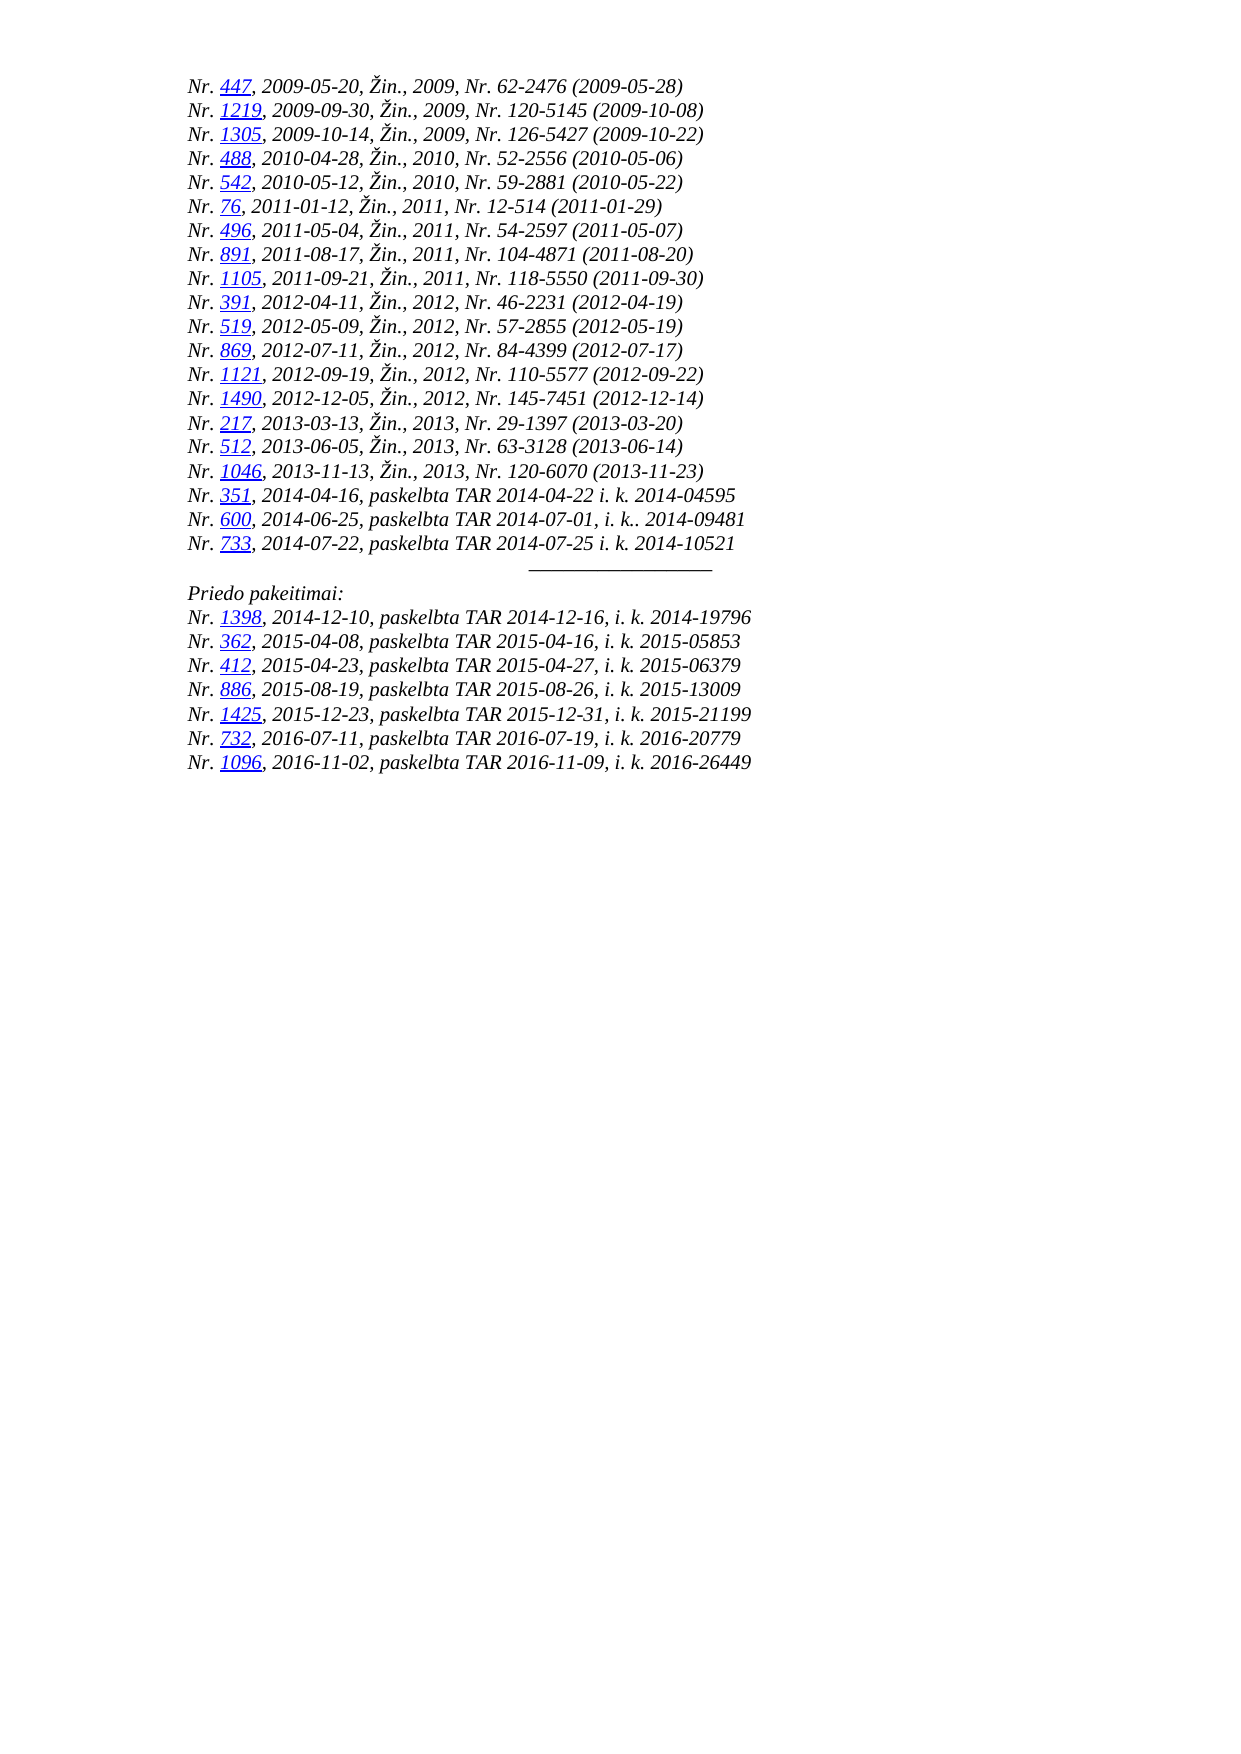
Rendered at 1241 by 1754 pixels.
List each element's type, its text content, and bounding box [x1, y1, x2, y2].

text Nr. 488, 2010-04-28, Žin., 2010, Nr. 52-2556 (2010-05-06) [187, 146, 1053, 170]
text Nr. 1121, 2012-09-19, Žin., 2012, Nr. 110-5577 (2012-09-22) [187, 362, 1053, 386]
text Nr. 886, 2015-08-19, paskelbta TAR 2015-08-26, i. k. 2015-13009 [187, 677, 1053, 701]
text Nr. 1096, 2016-11-02, paskelbta TAR 2016-11-09, i. k. 2016-26449 [187, 749, 1053, 774]
text Nr. 351, 2014-04-16, paskelbta TAR 2014-04-22 i. k. 2014-04595 [187, 483, 1053, 507]
text Nr. 1219, 2009-09-30, Žin., 2009, Nr. 120-5145 (2009-10-08) [187, 98, 1053, 122]
text Nr. 1490, 2012-12-05, Žin., 2012, Nr. 145-7451 (2012-12-14) [187, 386, 1053, 410]
text Nr. 496, 2011-05-04, Žin., 2011, Nr. 54-2597 (2011-05-07) [187, 218, 1053, 242]
text Nr. 512, 2013-06-05, Žin., 2013, Nr. 63-3128 (2013-06-14) [187, 434, 1053, 458]
text Nr. 519, 2012-05-09, Žin., 2012, Nr. 57-2855 (2012-05-19) [187, 314, 1053, 338]
text Nr. 412, 2015-04-23, paskelbta TAR 2015-04-27, i. k. 2015-06379 [187, 653, 1053, 677]
text Nr. 76, 2011-01-12, Žin., 2011, Nr. 12-514 (2011-01-29) [187, 194, 1053, 218]
text Nr. 1105, 2011-09-21, Žin., 2011, Nr. 118-5550 (2011-09-30) [187, 266, 1053, 290]
text Nr. 869, 2012-07-11, Žin., 2012, Nr. 84-4399 (2012-07-17) [187, 338, 1053, 362]
text Nr. 391, 2012-04-11, Žin., 2012, Nr. 46-2231 (2012-04-19) [187, 290, 1053, 314]
text Nr. 891, 2011-08-17, Žin., 2011, Nr. 104-4871 (2011-08-20) [187, 242, 1053, 266]
text Nr. 600, 2014-06-25, paskelbta TAR 2014-07-01, i. k.. 2014-09481 [187, 507, 1053, 531]
text Nr. 1305, 2009-10-14, Žin., 2009, Nr. 126-5427 (2009-10-22) [187, 122, 1053, 146]
text Nr. 1425, 2015-12-23, paskelbta TAR 2015-12-31, i. k. 2015-21199 [187, 701, 1053, 726]
text Nr. 362, 2015-04-08, paskelbta TAR 2015-04-16, i. k. 2015-05853 [187, 629, 1053, 653]
text Nr. 1398, 2014-12-10, paskelbta TAR 2014-12-16, i. k. 2014-19796 [187, 605, 1053, 629]
text Nr. 732, 2016-07-11, paskelbta TAR 2016-07-19, i. k. 2016-20779 [187, 726, 1053, 749]
text Nr. 217, 2013-03-13, Žin., 2013, Nr. 29-1397 (2013-03-20) [187, 410, 1053, 434]
text Nr. 1046, 2013-11-13, Žin., 2013, Nr. 120-6070 (2013-11-23) [187, 458, 1053, 483]
text Priedo pakeitimai: [187, 581, 1053, 605]
text Nr. 733, 2014-07-22, paskelbta TAR 2014-07-25 i. k. 2014-10521 [187, 531, 1053, 555]
text –––––––––––––––– [187, 555, 1053, 581]
text Nr. 447, 2009-05-20, Žin., 2009, Nr. 62-2476 (2009-05-28) [187, 73, 1053, 98]
text Nr. 542, 2010-05-12, Žin., 2010, Nr. 59-2881 (2010-05-22) [187, 170, 1053, 194]
